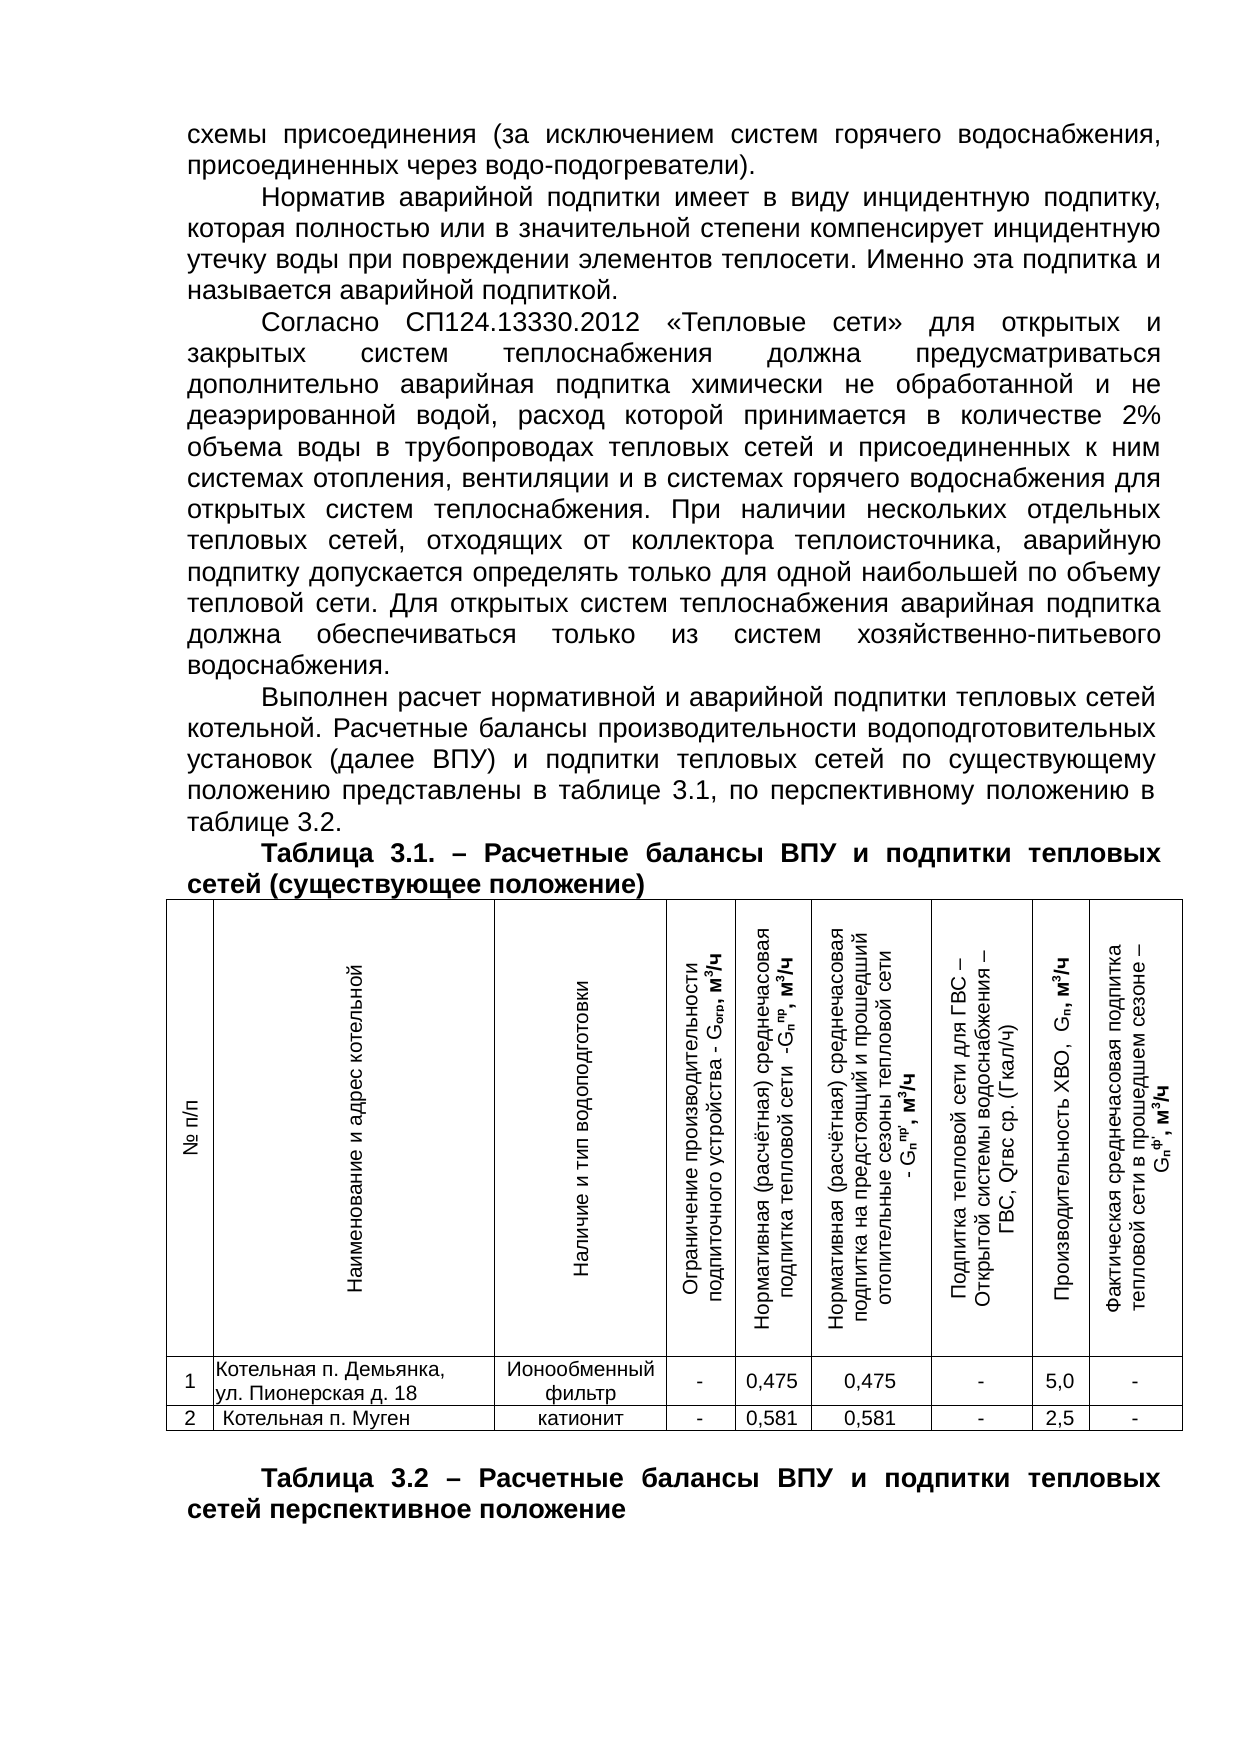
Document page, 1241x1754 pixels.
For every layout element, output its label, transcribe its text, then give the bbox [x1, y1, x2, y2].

text Согласно СП124.13330.2012 «Тепловые сети» для открытых и закрытых систем теплоснабжения должна предусматриваться дополнительно аварийная подпитка химически не обработанной и не деаэрированной водой, расход которой принимается в количестве 2% объема воды в трубопроводах тепловых сетей и присоединенных к ним системах отопления, вентиляции и в системах горячего водоснабжения для открытых систем теплоснабжения. При наличии нескольких отдельных тепловых сетей, отходящих от коллектора теплоисточника, аварийную подпитку допускается определять только для одной наибольшей по объему тепловой сети. Для открытых систем теплоснабжения аварийная подпитка должна обеспечиваться только из систем хозяйственно-питьевого водоснабжения. [187, 306, 1162, 681]
table_cell 2 [167, 1406, 213, 1430]
table_cell 0,475 [736, 1357, 811, 1405]
table_cell 1 [167, 1357, 213, 1405]
text схемы присоединения (за исключением систем горячего водоснабжения, присоединенных через водо-подогреватели). [187, 118, 1162, 181]
table_cell - [932, 1357, 1032, 1405]
table_header Нормативная (расчётная) среднечасовая подпитка на предстоящий и прошедший отопительные сезоны тепловой сети - Gппр', м3/ч [812, 900, 931, 1356]
table_header Ограничение производительности подпиточного устройства - Gогр, м3/ч [667, 900, 735, 1356]
table_cell Котельная п. Муген [214, 1406, 494, 1430]
table_header № п/п [167, 900, 213, 1356]
table_cell 0,475 [812, 1357, 931, 1405]
table_cell - [667, 1357, 735, 1405]
table_header Производительность ХВО, Gп, м3/ч [1033, 900, 1089, 1356]
table_cell 2,5 [1033, 1406, 1089, 1430]
table_cell Ионообменный фильтр [495, 1357, 666, 1405]
text Выполнен расчет нормативной и аварийной подпитки тепловых сетей котельной. Расчетные балансы производительности водоподготовительных установок (далее ВПУ) и подпитки тепловых сетей по существующему положению представлены в таблице 3.1, по перспективному положению в таблице 3.2. [187, 681, 1156, 837]
table_cell 0,581 [812, 1406, 931, 1430]
table_cell катионит [495, 1406, 666, 1430]
table_cell - [667, 1406, 735, 1430]
table_header Нормативная (расчётная) среднечасовая подпитка тепловой сети -Gппр, м3/ч [736, 900, 811, 1356]
text Норматив аварийной подпитки имеет в виду инцидентную подпитку, которая полностью или в значительной степени компенсирует инцидентную утечку воды при повреждении элементов теплосети. Именно эта подпитка и называется аварийной подпиткой. [187, 181, 1162, 306]
table_header Фактическая среднечасовая подпитка тепловой сети в прошедшем сезоне – Gпф', м3/ч [1090, 900, 1182, 1356]
table_cell - [1090, 1357, 1182, 1405]
table_cell 5,0 [1033, 1357, 1089, 1405]
text Таблица 3.2 – Расчетные балансы ВПУ и подпитки тепловых сетей перспективное положение [187, 1462, 1162, 1525]
table_header Подпитка тепловой сети для ГВС – Открытой системы водоснабжения – ГВС, Qгвс ср. (Гкал/ч) [932, 900, 1032, 1356]
table_header Наименование и адрес котельной [214, 900, 494, 1356]
table_cell Котельная п. Демьянка, ул. Пионерская д. 18 [214, 1357, 494, 1405]
table_cell - [1090, 1406, 1182, 1430]
table_header Наличие и тип водоподготовки [495, 900, 666, 1356]
table_cell - [932, 1406, 1032, 1430]
text Таблица 3.1. – Расчетные балансы ВПУ и подпитки тепловых сетей (существующее положение) [187, 837, 1162, 899]
table_cell 0,581 [736, 1406, 811, 1430]
